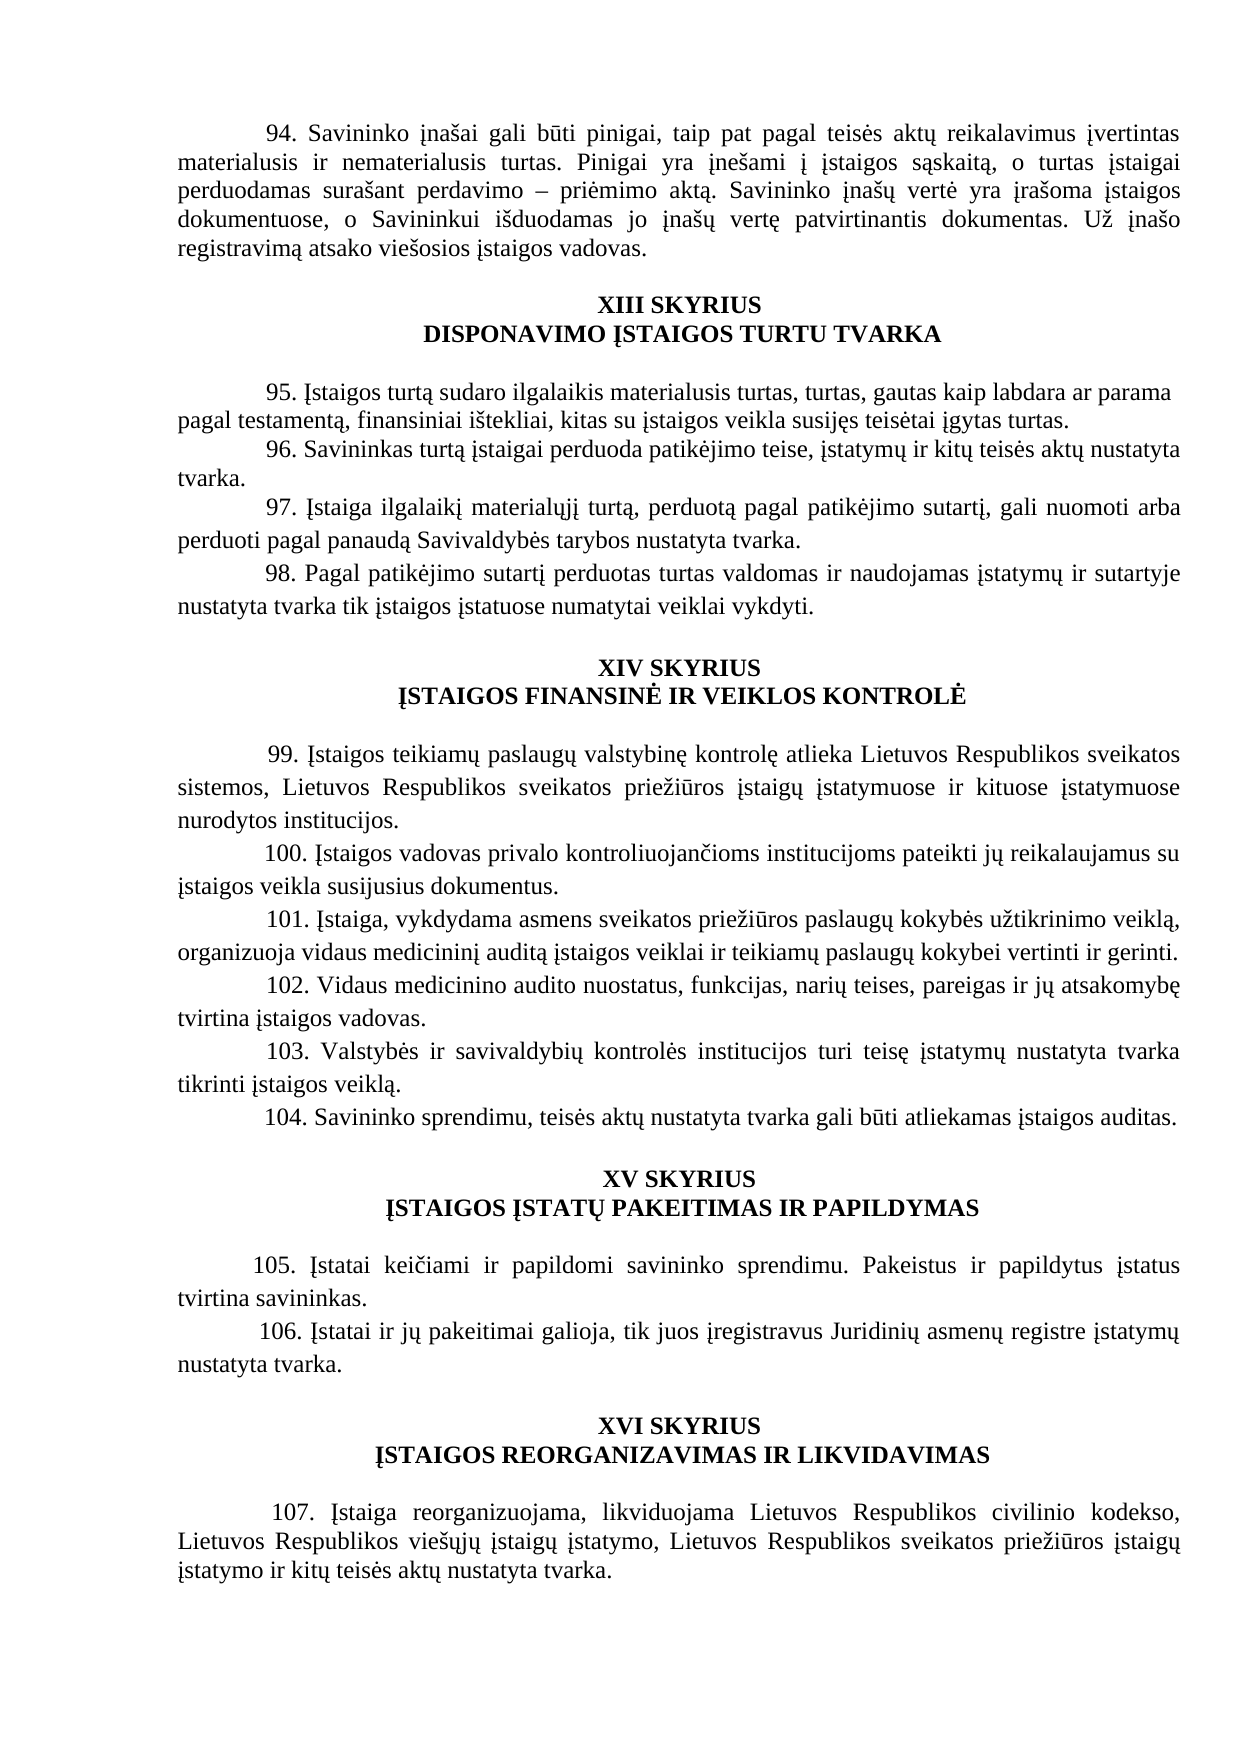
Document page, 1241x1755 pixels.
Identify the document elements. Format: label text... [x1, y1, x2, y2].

text 102. Vidaus medicinino audito nuostatus, funkcijas, narių teises, pareigas ir jų atsakomybę tvirtina įstaigos vadovas. [177, 970, 1181, 1032]
text ĮSTAIGOS REORGANIZAVIMAS IR LIKVIDAVIMAS [177, 1440, 1181, 1468]
text 99. Įstaigos teikiamų paslaugų valstybinę kontrolę atlieka Lietuvos Respublikos sveikatos sistemos, Lietuvos Respublikos sveikatos priežiūros įstaigų įstatymuose ir kituose įstatymuose nurodytos institucijos. [177, 739, 1181, 834]
text XVI SKYRIUS [177, 1411, 1181, 1440]
text 98. Pagal patikėjimo sutartį perduotas turtas valdomas ir naudojamas įstatymų ir sutartyje nustatyta tvarka tik įstaigos įstatuose numatytai veiklai vykdyti. [177, 558, 1181, 620]
text 105. Įstatai keičiami ir papildomi savininko sprendimu. Pakeistus ir papildytus įstatus tvirtina savininkas. [177, 1250, 1181, 1312]
text pagal testamentą, finansiniai ištekliai, kitas su įstaigos veikla susijęs teisėtai įgytas turtas. [177, 406, 1181, 434]
text 106. Įstatai ir jų pakeitimai galioja, tik juos įregistravus Juridinių asmenų registre įstatymų nustatyta tvarka. [177, 1316, 1181, 1378]
text 104. Savininko sprendimu, teisės aktų nustatyta tvarka gali būti atliekamas įstaigos auditas. [177, 1102, 1181, 1131]
text ĮSTAIGOS ĮSTATŲ PAKEITIMAS IR PAPILDYMAS [177, 1193, 1181, 1221]
text 94. Savininko įnašai gali būti pinigai, taip pat pagal teisės aktų reikalavimus įvertintas materialusis ir nematerialusis turtas. Pinigai yra įnešami į įstaigos sąskaitą, o turtas įstaigai perduodamas surašant perdavimo – priėmimo aktą. Savininko įnašų vertė yra įrašoma įstaigos dokumentuose, o Savininkui išduodamas jo įnašų vertę patvirtinantis dokumentas. Už įnašo registravimą atsako viešosios įstaigos vadovas. [177, 118, 1181, 262]
text ĮSTAIGOS FINANSINĖ IR VEIKLOS KONTROLĖ [177, 681, 1181, 710]
text 103. Valstybės ir savivaldybių kontrolės institucijos turi teisę įstatymų nustatyta tvarka tikrinti įstaigos veiklą. [177, 1036, 1181, 1098]
text 107. Įstaiga reorganizuojama, likviduojama Lietuvos Respublikos civilinio kodekso, Lietuvos Respublikos viešųjų įstaigų įstatymo, Lietuvos Respublikos sveikatos priežiūros įstaigų įstatymo ir kitų teisės aktų nustatyta tvarka. [177, 1497, 1181, 1583]
text XIV SKYRIUS [177, 653, 1181, 681]
text 101. Įstaiga, vykdydama asmens sveikatos priežiūros paslaugų kokybės užtikrinimo veiklą, organizuoja vidaus medicininį auditą įstaigos veiklai ir teikiamų paslaugų kokybei vertinti ir gerinti. [177, 904, 1181, 966]
text 97. Įstaiga ilgalaikį materialųjį turtą, perduotą pagal patikėjimo sutartį, gali nuomoti arba perduoti pagal panaudą Savivaldybės tarybos nustatyta tvarka. [177, 492, 1181, 554]
text 100. Įstaigos vadovas privalo kontroliuojančioms institucijoms pateikti jų reikalaujamus su įstaigos veikla susijusius dokumentus. [177, 838, 1181, 900]
text 95. Įstaigos turtą sudaro ilgalaikis materialusis turtas, turtas, gautas kaip labdara ar parama [177, 377, 1181, 406]
text XV SKYRIUS [177, 1164, 1181, 1193]
text DISPONAVIMO ĮSTAIGOS TURTU TVARKA [177, 319, 1181, 348]
text XIII SKYRIUS [177, 291, 1181, 319]
text 96. Savininkas turtą įstaigai perduoda patikėjimo teise, įstatymų ir kitų teisės aktų nustatyta tvarka. [177, 434, 1181, 492]
